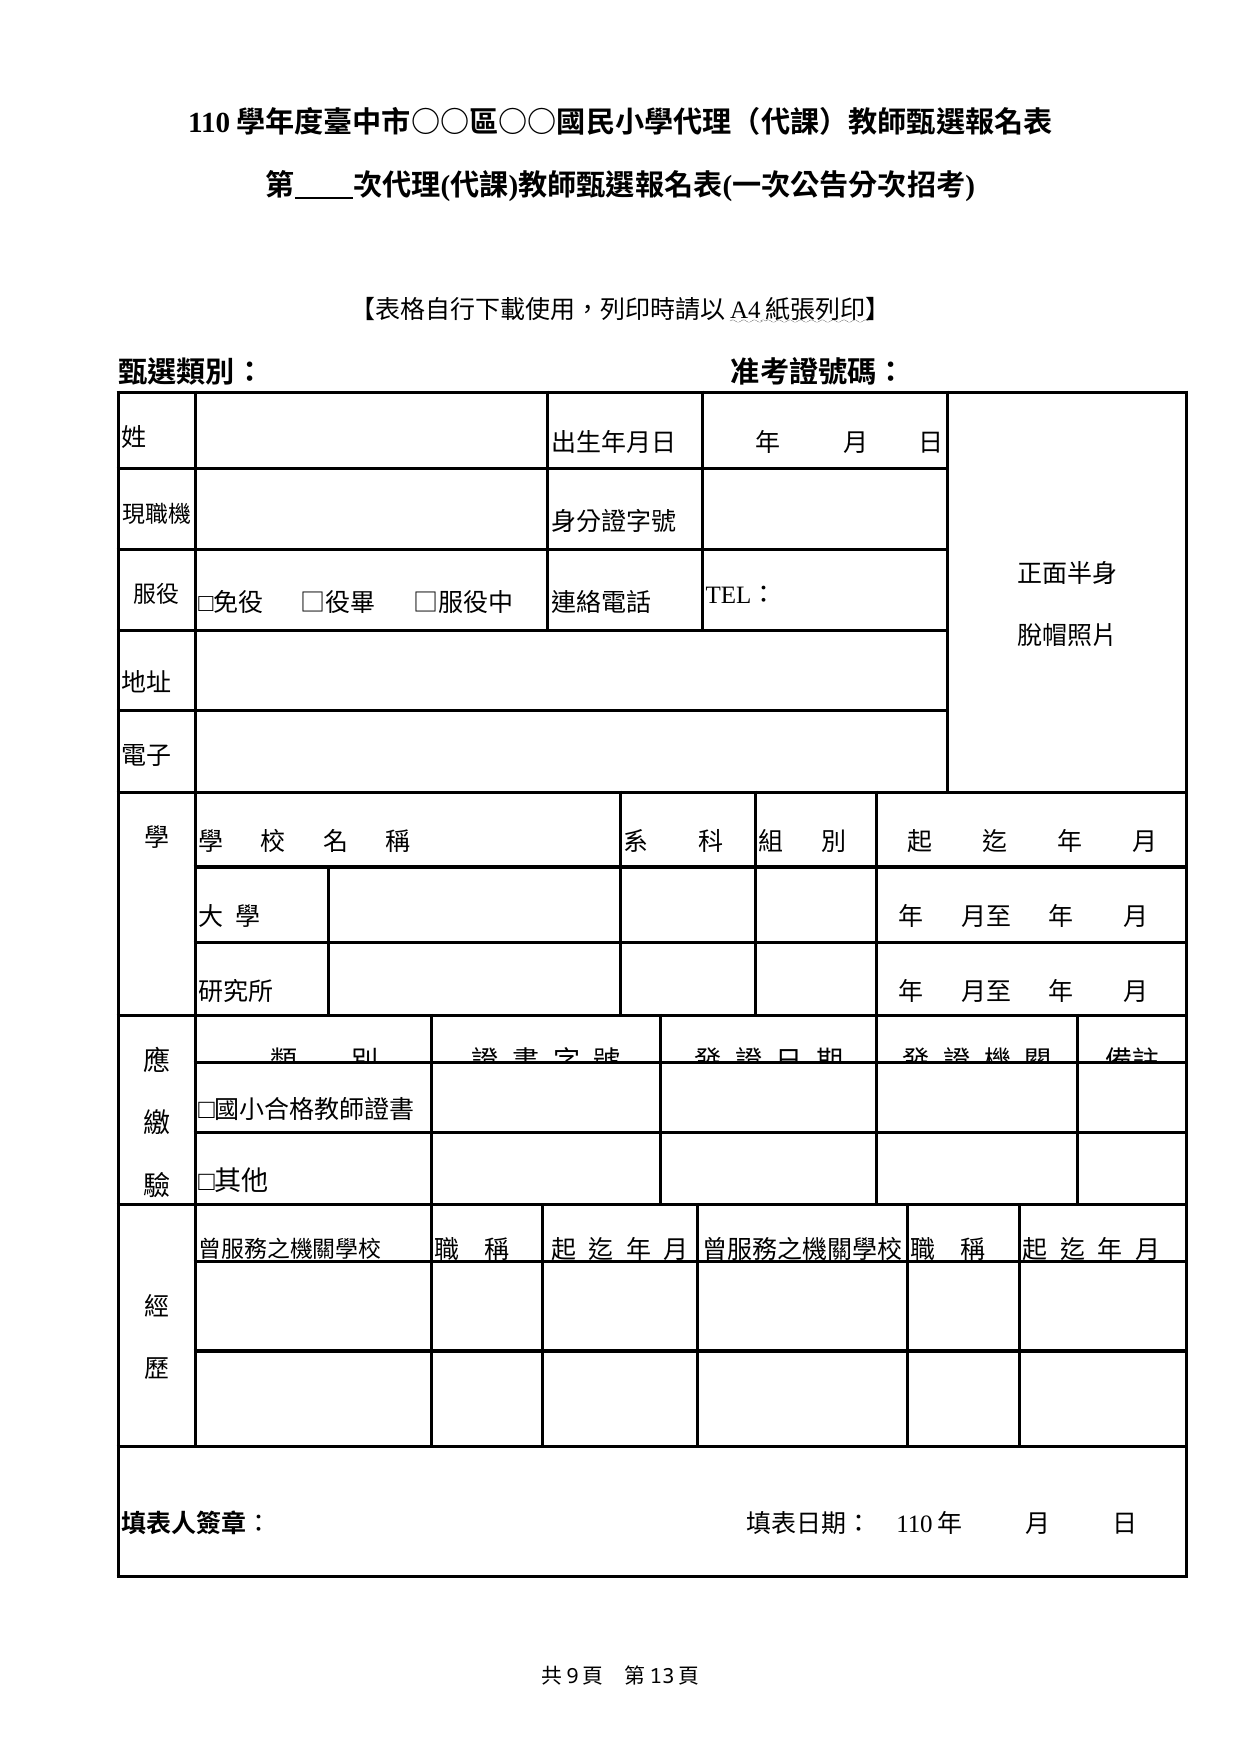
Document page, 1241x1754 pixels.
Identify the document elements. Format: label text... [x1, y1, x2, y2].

table_cell 年 月至 年 月 [878, 869, 1185, 941]
table_cell [197, 1263, 430, 1349]
table_cell [433, 1134, 659, 1203]
table_cell [197, 712, 946, 791]
table_cell 電子郵件 [120, 712, 194, 791]
table_cell [433, 1263, 541, 1349]
table_cell [622, 869, 754, 941]
table_header 正面半身 脫帽照片 [949, 394, 1185, 791]
table_cell 起 迄 年 月 [1021, 1206, 1185, 1260]
table_cell [197, 632, 946, 708]
table_cell [699, 1353, 906, 1445]
table_cell [1079, 1134, 1185, 1203]
table_cell 組 別 [757, 794, 875, 865]
table_cell [704, 470, 946, 548]
table_cell 曾服務之機關學校 [699, 1206, 906, 1260]
text 110學年度臺中市○○區○○國民小學代理（代課）教師甄選報名表 [118, 78, 1122, 141]
table_cell [544, 1353, 696, 1445]
table_cell 大 學 [197, 869, 327, 941]
table_cell 備註 [1079, 1017, 1185, 1061]
table_cell [878, 1064, 1076, 1131]
table_cell 起 迄 年 月 [544, 1206, 696, 1260]
table_cell [1079, 1064, 1185, 1131]
table_header 出生年月日 [549, 394, 701, 467]
table_cell 曾服務之機關學校 [197, 1206, 430, 1260]
table_cell 證 書 字 號 [433, 1017, 659, 1061]
table_cell 應 繳 驗 證 件 [120, 1017, 194, 1203]
table_cell [433, 1353, 541, 1445]
table_header 姓 名 [120, 394, 194, 467]
table_header [197, 394, 546, 467]
table_cell [878, 1134, 1076, 1203]
table_cell [757, 869, 875, 941]
table_cell 填表人簽章： 填表日期： 110年 月 日 [120, 1448, 1185, 1575]
table_cell [699, 1263, 906, 1349]
text 甄選類別： 准考證號碼： [118, 328, 1122, 391]
table_cell 地址 [120, 632, 194, 708]
table_cell 連絡電話 [549, 551, 701, 629]
table_cell [433, 1064, 659, 1131]
table_cell TEL： 手機： [704, 551, 946, 629]
table_cell 發 證 機 關 [878, 1017, 1076, 1061]
table_cell 系 科 [622, 794, 754, 865]
table_cell [1021, 1263, 1185, 1349]
text 第 次代理(代課)教師甄選報名表(一次公告分次招考) [118, 141, 1122, 203]
table_cell 學 歷 [120, 794, 194, 1014]
table_cell [662, 1064, 875, 1131]
table_cell [330, 869, 619, 941]
table_cell 職 稱 [909, 1206, 1018, 1260]
table_cell [757, 944, 875, 1014]
table_cell □免役 □役畢 □服役中 [197, 551, 546, 629]
table_cell 學 校 名 稱 [197, 794, 619, 865]
table_cell 職 稱 [433, 1206, 541, 1260]
table_cell 身分證字號 [549, 470, 701, 548]
table_cell [1021, 1353, 1185, 1445]
table_cell □其他 [197, 1134, 430, 1203]
table_header 年 月 日 [704, 394, 946, 467]
table_cell [197, 1353, 430, 1445]
text 【表格自行下載使用，列印時請以A4紙張列印】 [118, 266, 1122, 328]
table_cell 現職機關學校 [120, 470, 194, 548]
table_cell [662, 1134, 875, 1203]
table_cell [909, 1263, 1018, 1349]
table_cell [909, 1353, 1018, 1445]
table_cell 經 歷 [120, 1206, 194, 1445]
table_cell 服役 情形 [120, 551, 194, 629]
table_cell [544, 1263, 696, 1349]
table_cell 研究所 [197, 944, 327, 1014]
table_cell □國小合格教師證書 [197, 1064, 430, 1131]
table_cell 起 迄 年 月 [878, 794, 1185, 865]
table_cell 年 月至 年 月 [878, 944, 1185, 1014]
table_cell [197, 470, 546, 548]
table_cell [330, 944, 619, 1014]
table_cell 類 別 [197, 1017, 430, 1061]
table_cell [622, 944, 754, 1014]
table_cell 發 證 日 期 [662, 1017, 875, 1061]
